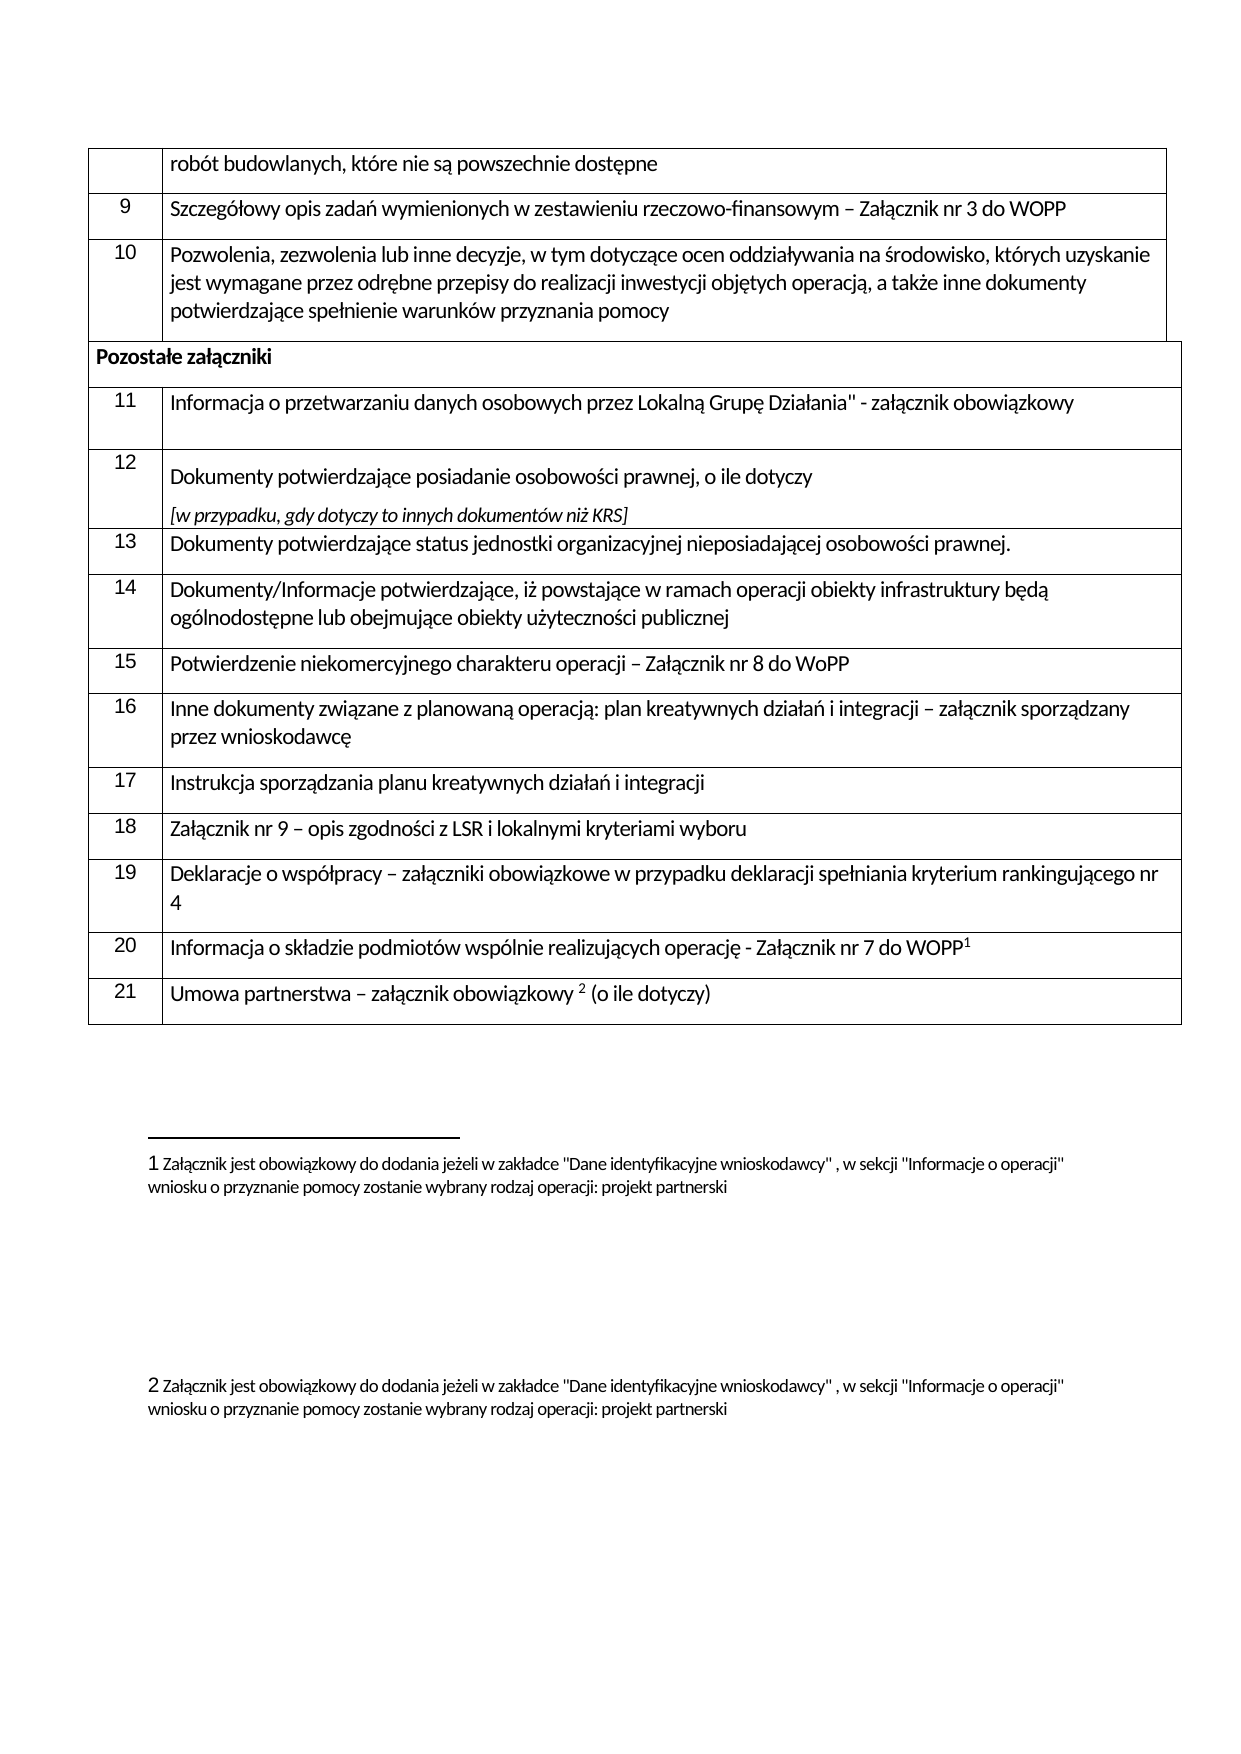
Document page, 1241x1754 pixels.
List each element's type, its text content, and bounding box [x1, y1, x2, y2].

table_cell [1171, 239, 1181, 341]
table_cell 20 [89, 933, 162, 978]
table_cell Informacja o składzie podmiotów wspólnie realizujących operację - Załącznik nr 7 do WOPP [163, 933, 1181, 978]
table_cell 14 [89, 575, 162, 648]
table_cell 21 [89, 979, 162, 1024]
table_cell [89, 149, 162, 193]
table_cell [1171, 193, 1181, 239]
table_cell 17 [89, 768, 162, 813]
table_cell 18 [89, 814, 162, 858]
table_cell 11 [89, 388, 162, 449]
table_cell 10 [89, 240, 162, 341]
table_cell Informacja o przetwarzaniu danych osobowych przez Lokalną Grupę Działania" - załącznik obowiązkowy [163, 388, 1181, 449]
table_cell [1167, 193, 1171, 239]
table_cell [1167, 148, 1171, 193]
table_cell Pozostałe załączniki [89, 342, 1181, 387]
table_cell 12 [89, 450, 162, 528]
table_cell 13 [89, 529, 162, 574]
table_cell [1171, 148, 1181, 193]
table_cell 19 [89, 860, 162, 932]
table_cell Dokumenty potwierdzające posiadanie osobowości prawnej, o ile dotyczy [w przypadku, gdy dotyczy to innych dokumentów niż KRS] [163, 450, 1181, 528]
table_cell 16 [89, 694, 162, 767]
table_cell Deklaracje o współpracy – załączniki obowiązkowe w przypadku deklaracji spełniania kryterium rankingującego nr 4 [163, 860, 1181, 932]
table_cell 9 [89, 194, 162, 239]
table_cell Szczegółowy opis zadań wymienionych w zestawieniu rzeczowo-finansowym – Załącznik nr 3 do WOPP [163, 194, 1166, 239]
table_cell [1167, 239, 1171, 341]
table_cell Pozwolenia, zezwolenia lub inne decyzje, w tym dotyczące ocen oddziaływania na środowisko, których uzyskanie jest wymagane przez odrębne przepisy do realizacji inwestycji objętych operacją, a także inne dokumenty potwierdzające spełnienie warunków przyznania pomocy [163, 240, 1166, 341]
table_cell Umowa partnerstwa – załącznik obowiązkowy (o ile dotyczy) [163, 979, 1181, 1024]
table_cell Dokumenty potwierdzające status jednostki organizacyjnej nieposiadającej osobowości prawnej. [163, 529, 1181, 574]
table_cell Inne dokumenty związane z planowaną operacją: plan kreatywnych działań i integracji – załącznik sporządzany przez wnioskodawcę [163, 694, 1181, 767]
table_cell Instrukcja sporządzania planu kreatywnych działań i integracji [163, 768, 1181, 813]
table_cell 15 [89, 649, 162, 693]
table_cell Potwierdzenie niekomercyjnego charakteru operacji – Załącznik nr 8 do WoPP [163, 649, 1181, 693]
table_cell robót budowlanych, które nie są powszechnie dostępne [163, 149, 1166, 193]
table_cell Załącznik nr 9 – opis zgodności z LSR i lokalnymi kryteriami wyboru [163, 814, 1181, 858]
table_cell Dokumenty/Informacje potwierdzające, iż powstające w ramach operacji obiekty infrastruktury będą ogólnodostępne lub obejmujące obiekty użyteczności publicznej [163, 575, 1181, 648]
